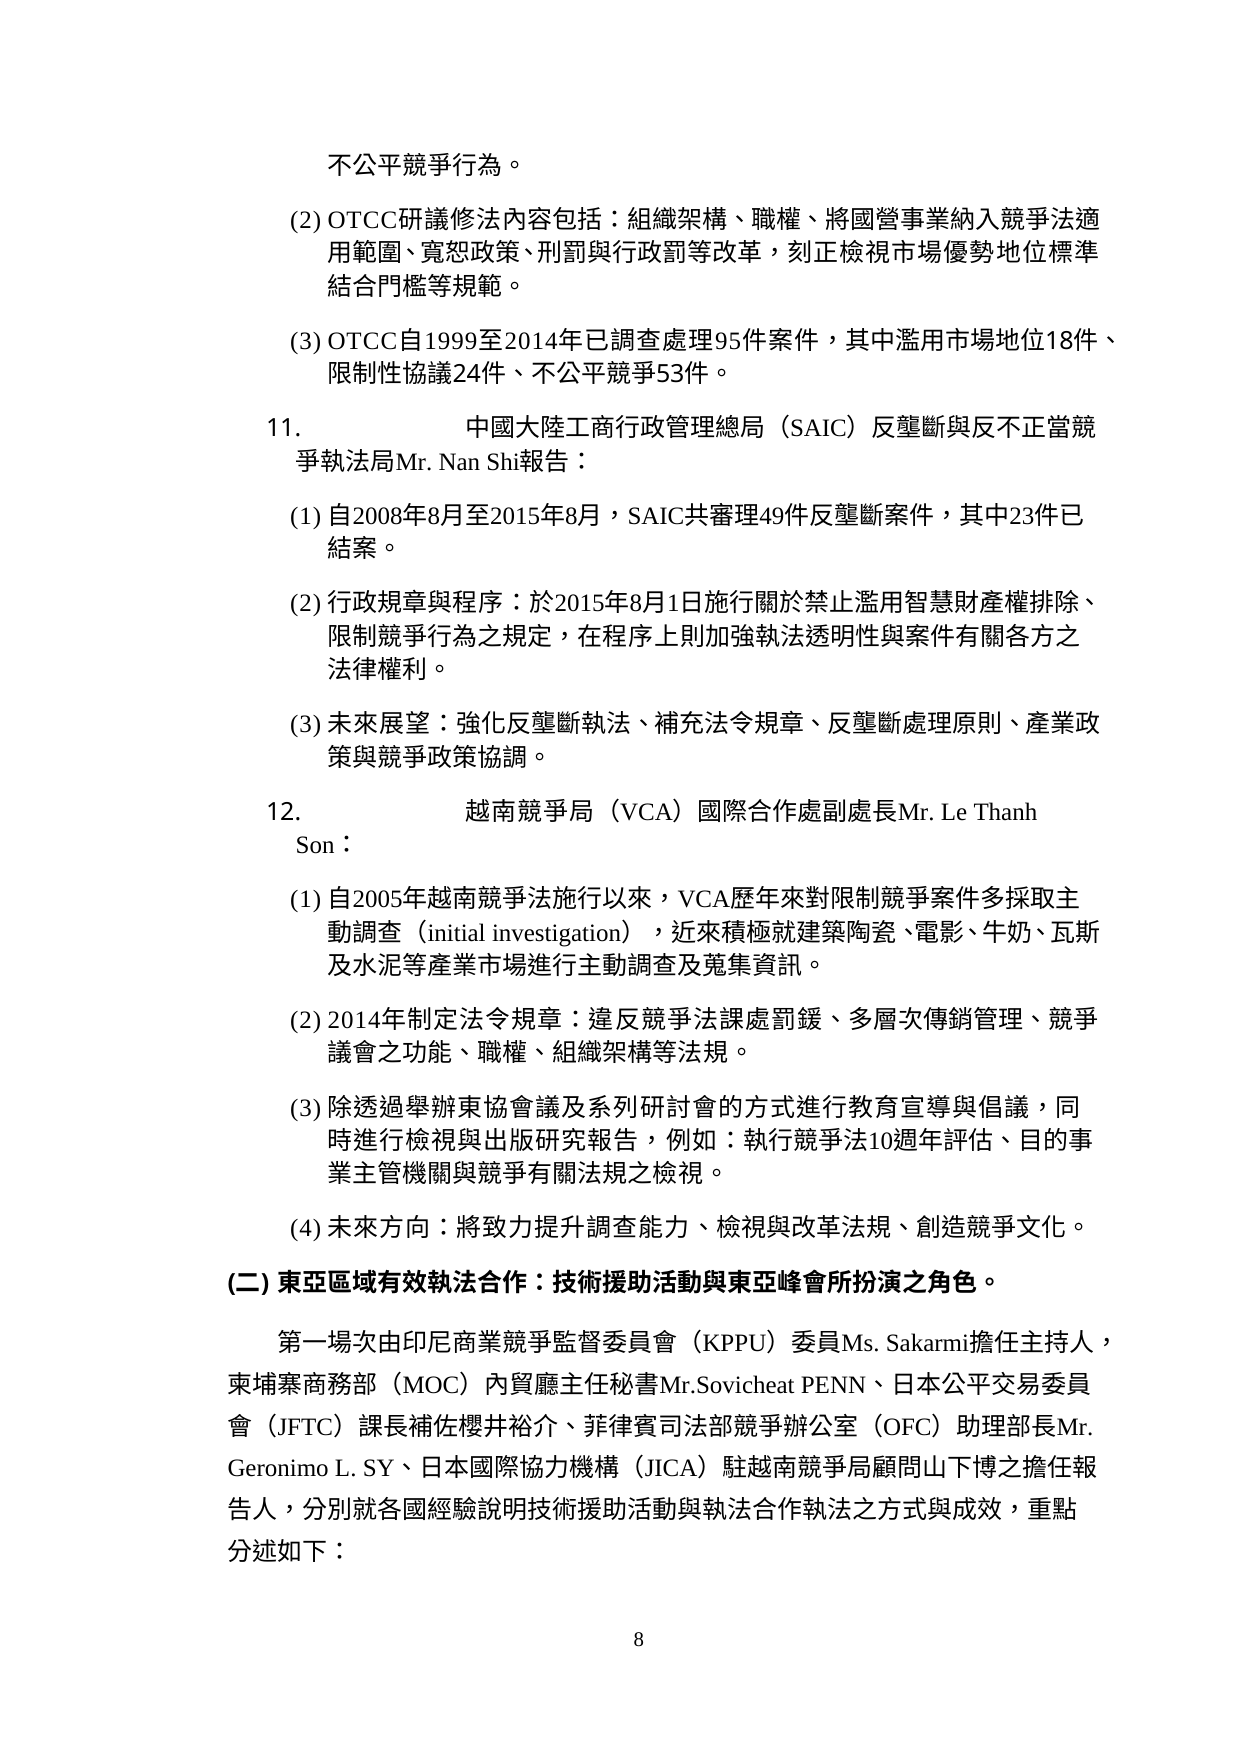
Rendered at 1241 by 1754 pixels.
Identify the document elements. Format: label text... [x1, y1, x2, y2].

list 不公平競爭行為。 [290, 148, 1100, 181]
text 第一場次由印尼商業競爭監督委員會（KPPU）委員Ms. Sakarmi擔任主持人，柬埔寨商務部（MOC）內貿廳主任秘書Mr.Sovicheat PENN、日本公平交易委員會（JFTC）課長補佐櫻井裕介、菲律賓司法部競爭辦公室（OFC）助理部長Mr. Geronimo L. SY、日本國際協力機構（JICA）駐越南競爭局顧問山下博之擔任報告人，分別就各國經驗說明技術援助活動與執法合作執法之方式與成效，重點分述如下： [227, 1318, 1100, 1568]
list 除透過舉辦東協會議及系列研討會的方式進行教育宣導與倡議，同時進行檢視與出版研究報告，例如：執行競爭法10週年評估、目的事業主管機關與競爭有關法規之檢視。 [290, 1089, 1100, 1189]
list 未來展望：強化反壟斷執法、補充法令規章、反壟斷處理原則、產業政策與競爭政策協調。 [290, 706, 1100, 773]
list 自2005年越南競爭法施行以來，VCA歷年來對限制競爭案件多採取主動調查（initial investigation），近來積極就建築陶瓷、電影、牛奶、瓦斯及水泥等產業市場進行主動調查及蒐集資訊。 [290, 881, 1100, 981]
list OTCC研議修法內容包括：組織架構、職權、將國營事業納入競爭法適用範圍、寬恕政策、刑罰與行政罰等改革，刻正檢視市場優勢地位標準、結合門檻等規範。 [290, 202, 1100, 302]
list 自2008年8月至2015年8月，SAIC共審理49件反壟斷案件，其中23件已結案。 [290, 498, 1100, 564]
list 2014年制定法令規章：違反競爭法課處罰鍰、多層次傳銷管理、競爭議會之功能、職權、組織架構等法規。 [290, 1002, 1100, 1068]
list OTCC自1999至2014年已調查處理95件案件，其中濫用市場地位18件、限制性協議24件、不公平競爭53件。 [290, 323, 1100, 389]
list 中國大陸工商行政管理總局（SAIC）反壟斷與反不正當競爭執法局Mr. Nan Shi報告： [266, 410, 1100, 477]
list 越南競爭局（VCA）國際合作處副處長Mr. Le Thanh Son： [266, 793, 1100, 860]
list 行政規章與程序：於2015年8月1日施行關於禁止濫用智慧財產權排除、限制競爭行為之規定，在程序上則加強執法透明性與案件有關各方之法律權利。 [290, 585, 1100, 685]
list 未來方向：將致力提升調查能力、檢視與改革法規、創造競爭文化。 [290, 1210, 1100, 1243]
list 東亞區域有效執法合作：技術援助活動與東亞峰會所扮演之角色。 [227, 1264, 1100, 1298]
